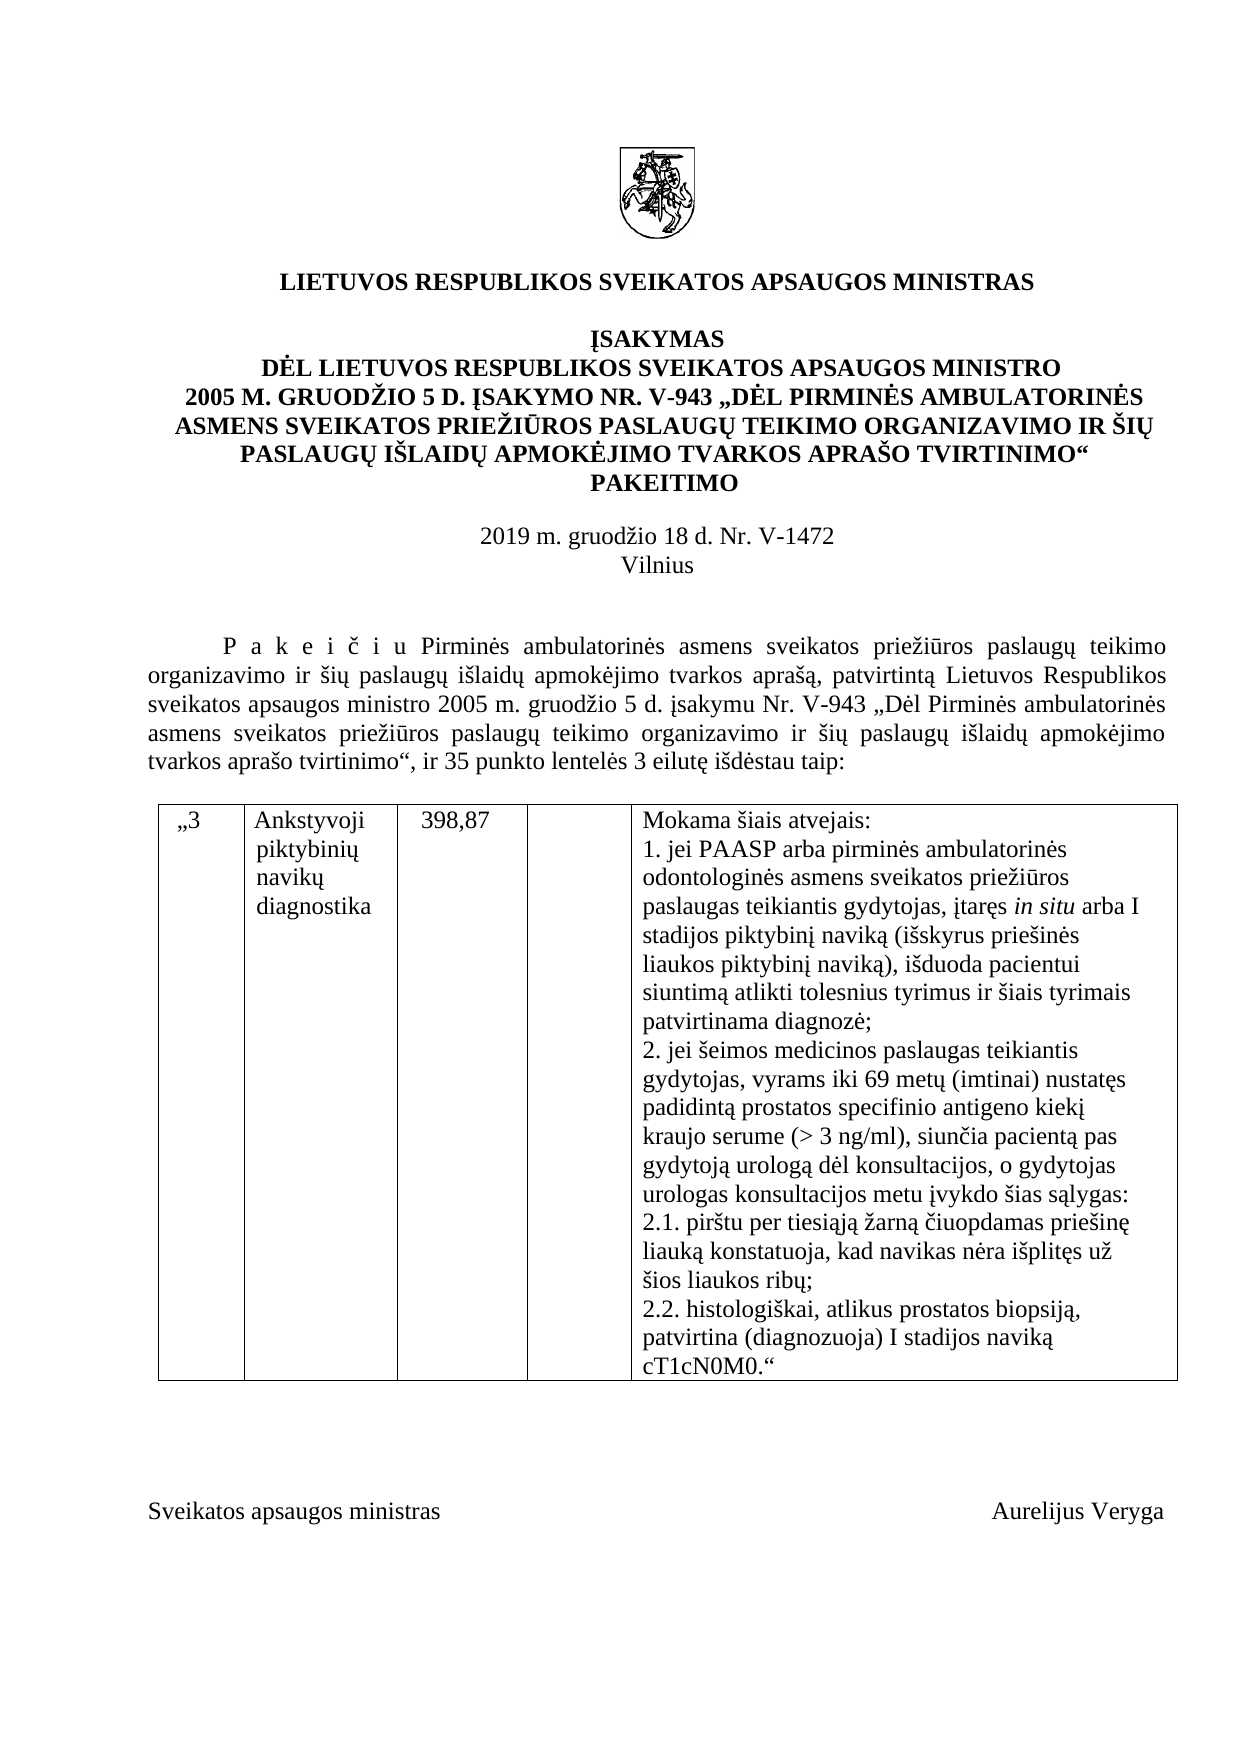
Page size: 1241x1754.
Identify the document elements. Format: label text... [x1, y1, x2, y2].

text ĮSAKYMAS [148, 324, 1167, 353]
text Vilnius [148, 550, 1167, 578]
table_header Mokama šiais atvejais: 1. jei PAASP arba pirminės ambulatorinės odontologinės asmens sveikatos priežiūros paslaugas teikiantis gydytojas, įtaręs in situ arba I stadijos piktybinį naviką (išskyrus priešinės liaukos piktybinį naviką), išduoda pacientui siuntimą atlikti tolesnius tyrimus ir šiais tyrimais patvirtinama diagnozė; 2. jei šeimos medicinos paslaugas teikiantis gydytojas, vyrams iki 69 metų (imtinai) nustatęs padidintą prostatos specifinio antigeno kiekį kraujo serume (> 3 ng/ml), siunčia pacientą pas gydytoją urologą dėl konsultacijos, o gydytojas urologas konsultacijos metu įvykdo šias sąlygas: 2.1. pirštu per tiesiąją žarną čiuopdamas priešinę liauką konstatuoja, kad navikas nėra išplitęs už šios liaukos ribų; 2.2. histologiškai, atlikus prostatos biopsiją, patvirtina (diagnozuoja) I stadijos naviką cT1cN0M0.“ [632, 805, 1177, 1380]
table_header [528, 805, 631, 1380]
text Sveikatos apsaugos ministras Aurelijus Veryga [148, 1496, 1196, 1525]
table_header Ankstyvoji piktybinių navikų diagnostika [245, 805, 397, 1380]
text LIETUVOS RESPUBLIKOS SVEIKATOS APSAUGOS MINISTRAS [148, 267, 1167, 296]
text DĖL LIETUVOS RESPUBLIKOS SVEIKATOS APSAUGOS MINISTRO [162, 353, 1167, 382]
table_header 398,87 [398, 805, 527, 1380]
text P a k e i č i u Pirminės ambulatorinės asmens sveikatos priežiūros paslaugų teikimo organizavimo ir šių paslaugų išlaidų apmokėjimo tvarkos aprašą, patvirtintą Lietuvos Respublikos sveikatos apsaugos ministro 2005 m. gruodžio 5 d. įsakymu Nr. V-943 „Dėl Pirminės ambulatorinės asmens sveikatos priežiūros paslaugų teikimo organizavimo ir šių paslaugų išlaidų apmokėjimo tvarkos aprašo tvirtinimo“, ir 35 punkto lentelės 3 eilutę išdėstau taip: [148, 631, 1167, 775]
text 2019 m. gruodžio 18 d. Nr. V-1472 [148, 521, 1167, 550]
text 2005 M. GRUODŽIO 5 D. ĮSAKYMO NR. V-943 „DĖL PIRMINĖS AMBULATORINĖS ASMENS SVEIKATOS PRIEŽIŪROS PASLAUGŲ TEIKIMO ORGANIZAVIMO IR ŠIŲ PASLAUGŲ IŠLAIDŲ APMOKĖJIMO TVARKOS APRAŠO TVIRTINIMO“ PAKEITIMO [162, 382, 1167, 497]
table_header „3 [159, 805, 244, 1380]
